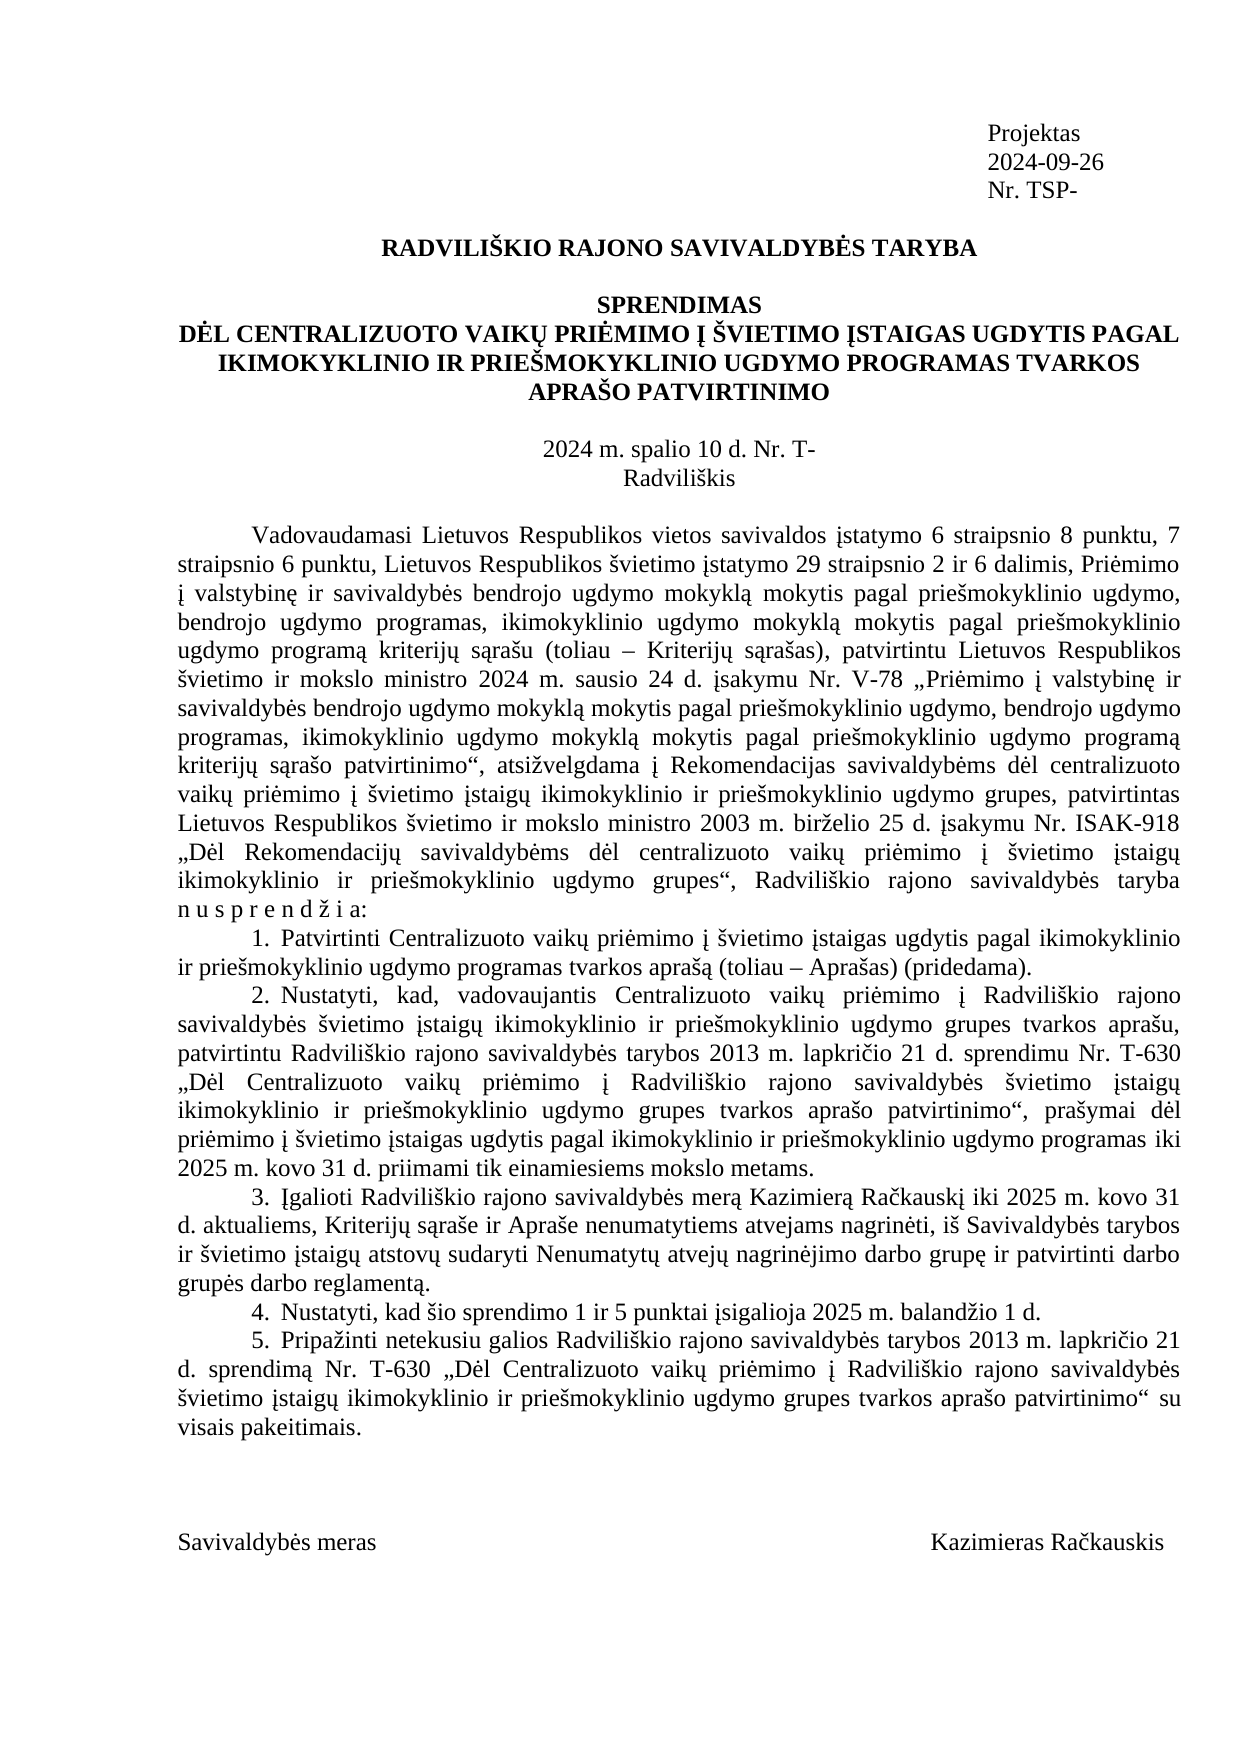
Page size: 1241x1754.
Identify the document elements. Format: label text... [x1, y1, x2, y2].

text 3. Įgalioti Radviliškio rajono savivaldybės merą Kazimierą Račkauskį iki 2025 m. kovo 31 d. aktualiems, Kriterijų sąraše ir Apraše nenumatytiems atvejams nagrinėti, iš Savivaldybės tarybos ir švietimo įstaigų atstovų sudaryti Nenumatytų atvejų nagrinėjimo darbo grupę ir patvirtinti darbo grupės darbo reglamentą. [177, 1182, 1181, 1297]
text 2. Nustatyti, kad, vadovaujantis Centralizuoto vaikų priėmimo į Radviliškio rajono savivaldybės švietimo įstaigų ikimokyklinio ir priešmokyklinio ugdymo grupes tvarkos aprašu, patvirtintu Radviliškio rajono savivaldybės tarybos 2013 m. lapkričio 21 d. sprendimu Nr. T-630 „Dėl Centralizuoto vaikų priėmimo į Radviliškio rajono savivaldybės švietimo įstaigų ikimokyklinio ir priešmokyklinio ugdymo grupes tvarkos aprašo patvirtinimo“, prašymai dėl priėmimo į švietimo įstaigas ugdytis pagal ikimokyklinio ir priešmokyklinio ugdymo programas iki 2025 m. kovo 31 d. priimami tik einamiesiems mokslo metams. [177, 981, 1181, 1182]
text 4. Nustatyti, kad šio sprendimo 1 ir 5 punktai įsigalioja 2025 m. balandžio 1 d. [177, 1297, 1181, 1326]
text Radviliškis [177, 463, 1181, 492]
text SPRENDIMAS [177, 291, 1181, 319]
text RADVILIŠKIO RAJONO SAVIVALDYBĖS TARYBA [177, 233, 1181, 262]
text Savivaldybės meras Kazimieras Račkauskis [177, 1527, 1181, 1556]
text DĖL CENTRALIZUOTO VAIKŲ PRIĖMIMO Į ŠVIETIMO ĮSTAIGAS UGDYTIS PAGAL IKIMOKYKLINIO IR PRIEŠMOKYKLINIO UGDYMO PROGRAMAS TVARKOS APRAŠO PATVIRTINIMO [177, 319, 1181, 406]
text Vadovaudamasi Lietuvos Respublikos vietos savivaldos įstatymo 6 straipsnio 8 punktu, 7 straipsnio 6 punktu, Lietuvos Respublikos švietimo įstatymo 29 straipsnio 2 ir 6 dalimis, Priėmimo į valstybinę ir savivaldybės bendrojo ugdymo mokyklą mokytis pagal priešmokyklinio ugdymo, bendrojo ugdymo programas, ikimokyklinio ugdymo mokyklą mokytis pagal priešmokyklinio ugdymo programą kriterijų sąrašu (toliau – Kriterijų sąrašas), patvirtintu Lietuvos Respublikos švietimo ir mokslo ministro 2024 m. sausio 24 d. įsakymu Nr. V-78 „Priėmimo į valstybinę ir savivaldybės bendrojo ugdymo mokyklą mokytis pagal priešmokyklinio ugdymo, bendrojo ugdymo programas, ikimokyklinio ugdymo mokyklą mokytis pagal priešmokyklinio ugdymo programą kriterijų sąrašo patvirtinimo“, atsižvelgdama į Rekomendacijas savivaldybėms dėl centralizuoto vaikų priėmimo į švietimo įstaigų ikimokyklinio ir priešmokyklinio ugdymo grupes, patvirtintas Lietuvos Respublikos švietimo ir mokslo ministro 2003 m. birželio 25 d. įsakymu Nr. ISAK-918 „Dėl Rekomendacijų savivaldybėms dėl centralizuoto vaikų priėmimo į švietimo įstaigų ikimokyklinio ir priešmokyklinio ugdymo grupes“, Radviliškio rajono savivaldybės taryba nusprendžia: [177, 521, 1181, 923]
text 1. Patvirtinti Centralizuoto vaikų priėmimo į švietimo įstaigas ugdytis pagal ikimokyklinio ir priešmokyklinio ugdymo programas tvarkos aprašą (toliau – Aprašas) (pridedama). [177, 923, 1181, 981]
text 2024 m. spalio 10 d. Nr. T- [177, 434, 1181, 463]
text Projektas [852, 118, 1181, 147]
text 2024-09-26 [852, 147, 1181, 176]
text Nr. TSP- [852, 176, 1181, 204]
text 5. Pripažinti netekusiu galios Radviliškio rajono savivaldybės tarybos 2013 m. lapkričio 21 d. sprendimą Nr. T-630 „Dėl Centralizuoto vaikų priėmimo į Radviliškio rajono savivaldybės švietimo įstaigų ikimokyklinio ir priešmokyklinio ugdymo grupes tvarkos aprašo patvirtinimo“ su visais pakeitimais. [177, 1326, 1181, 1441]
